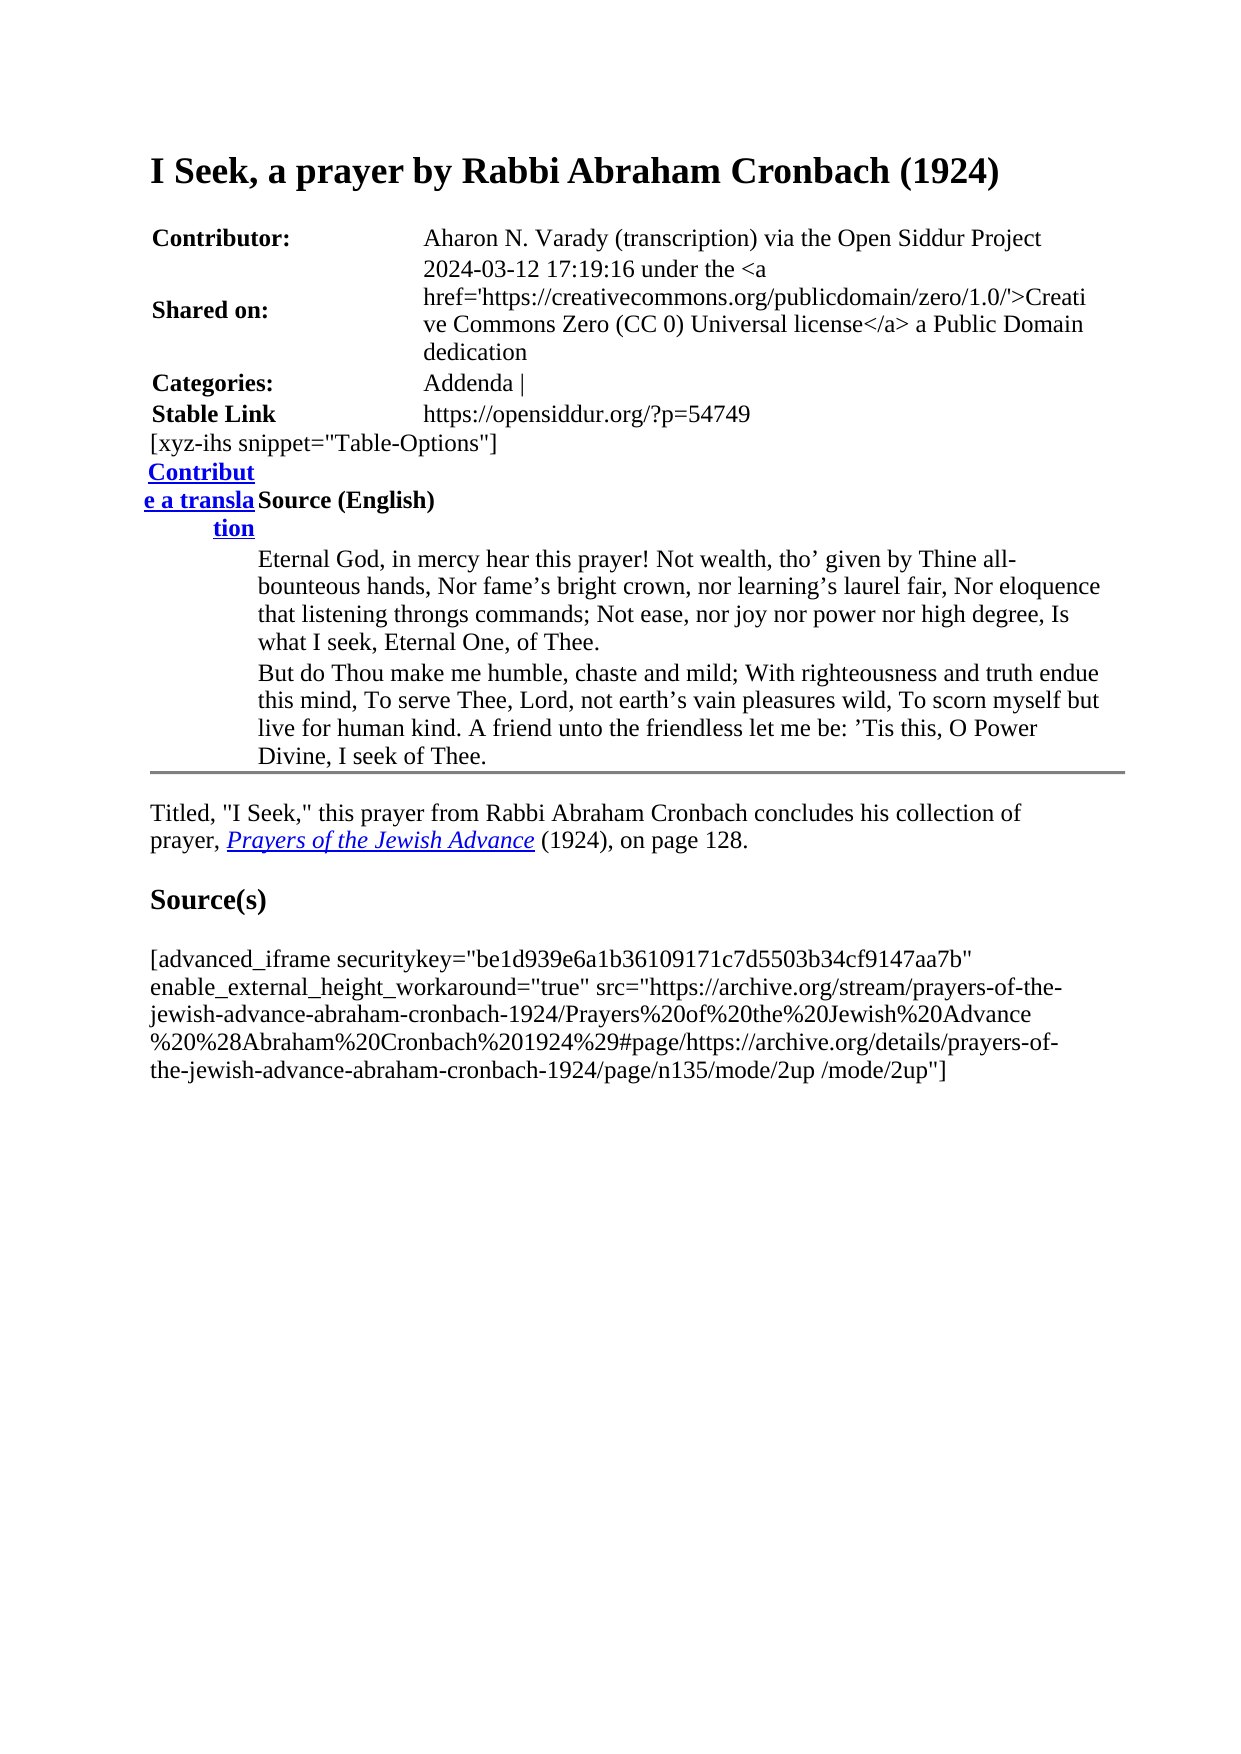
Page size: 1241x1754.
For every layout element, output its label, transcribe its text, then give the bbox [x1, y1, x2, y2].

table_cell https://opensiddur.org/?p=54749 [421, 398, 1090, 429]
text [advanced_iframe securitykey="be1d939e6a1b36109171c7d5503b34cf9147aa7b" enable_external_height_workaround="true" src="https://archive.org/stream/prayers-of-the-jewish-advance-abraham-cronbach-1924/Prayers%20of%20the%20Jewish%20Advance%20%28Abraham%20Cronbach%201924%29#page/https://archive.org/details/prayers-of-the-jewish-advance-abraham-cronbach-1924/page/n135/mode/2up /mode/2up"] [150, 945, 1090, 1083]
table_cell But do Thou make me humble, chaste and mild; With righteousness and truth endue this mind, To serve Thee, Lord, not earth’s vain pleasures wild, To scorn myself but live for human kind. A friend unto the friendless let me be: ’Tis this, O Power Divine, I seek of Thee. [256, 657, 1105, 771]
subtitle Source(s) [150, 883, 1090, 916]
table_header Source (English) [256, 457, 1105, 543]
text Titled, "I Seek," this prayer from Rabbi Abraham Cronbach concludes his collection of prayer, Prayers of the Jewish Advance (1924), on page 128. [150, 799, 1090, 854]
table_cell Stable Link [150, 398, 421, 429]
table_cell Categories: [150, 368, 421, 398]
table_cell [135, 657, 256, 771]
table_cell Eternal God, in mercy hear this prayer! Not wealth, tho’ given by Thine all-bounteous hands, Nor fame’s bright crown, nor learning’s laurel fair, Nor eloquence that listening throngs commands; Not ease, nor joy nor power nor high degree, Is what I seek, Eternal One, of Thee. [256, 543, 1105, 657]
table_header Contribute a translation [135, 457, 256, 543]
table_header Aharon N. Varady (transcription) via the Open Siddur Project [421, 223, 1090, 253]
table_header Contributor: [150, 223, 421, 253]
table_cell Shared on: [150, 254, 421, 367]
table_cell 2024-03-12 17:19:16 under the <a href='https://creativecommons.org/publicdomain/zero/1.0/'>Creative Commons Zero (CC 0) Universal license</a> a Public Domain dedication [421, 254, 1090, 367]
subtitle I Seek, a prayer by Rabbi Abraham Cronbach (1924) [150, 150, 1090, 192]
text [xyz-ihs snippet="Table-Options"] [150, 429, 1090, 457]
table_cell [135, 543, 256, 657]
table_cell Addenda | [421, 368, 1090, 398]
